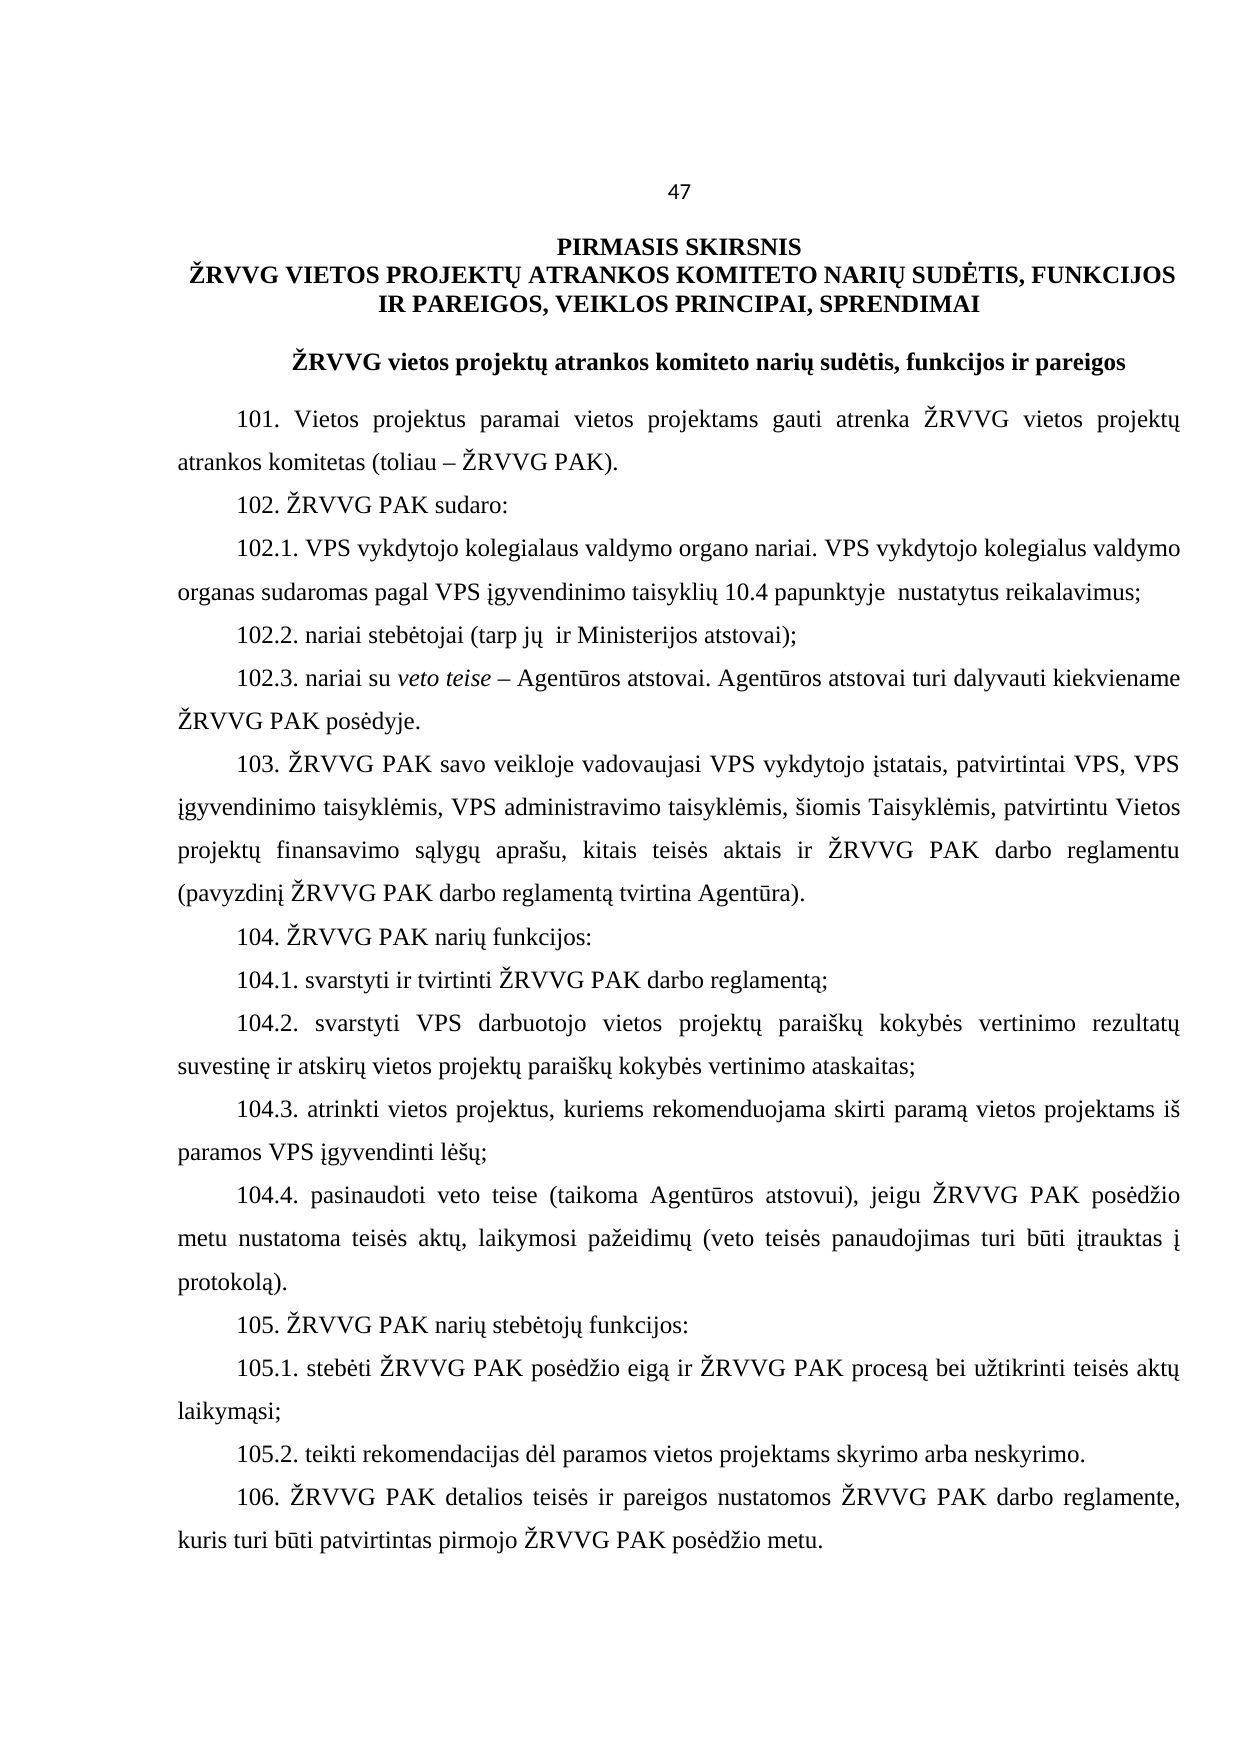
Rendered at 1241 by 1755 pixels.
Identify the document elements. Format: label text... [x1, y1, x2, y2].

text 102. ŽRVVG PAK sudaro: [177, 490, 1181, 519]
text 102.3. nariai su veto teise – Agentūros atstovai. Agentūros atstovai turi dalyvauti kiekviename ŽRVVG PAK posėdyje. [177, 663, 1181, 735]
text 105. ŽRVVG PAK narių stebėtojų funkcijos: [177, 1310, 1181, 1338]
text 105.1. stebėti ŽRVVG PAK posėdžio eigą ir ŽRVVG PAK procesą bei užtikrinti teisės aktų laikymąsi; [177, 1353, 1181, 1425]
text 101. Vietos projektus paramai vietos projektams gauti atrenka ŽRVVG vietos projektų atrankos komitetas (toliau – ŽRVVG PAK). [177, 404, 1181, 476]
text 106. ŽRVVG PAK detalios teisės ir pareigos nustatomos ŽRVVG PAK darbo reglamente, kuris turi būti patvirtintas pirmojo ŽRVVG PAK posėdžio metu. [177, 1482, 1181, 1554]
text 102.2. nariai stebėtojai (tarp jų ir Ministerijos atstovai); [177, 620, 1181, 648]
text 104.1. svarstyti ir tvirtinti ŽRVVG PAK darbo reglamentą; [177, 965, 1181, 993]
text 104.2. svarstyti VPS darbuotojo vietos projektų paraiškų kokybės vertinimo rezultatų suvestinę ir atskirų vietos projektų paraiškų kokybės vertinimo ataskaitas; [177, 1008, 1181, 1080]
text 104.4. pasinaudoti veto teise (taikoma Agentūros atstovui), jeigu ŽRVVG PAK posėdžio metu nustatoma teisės aktų, laikymosi pažeidimų (veto teisės panaudojimas turi būti įtrauktas į protokolą). [177, 1180, 1181, 1295]
text ŽRVVG vietos projektų atrankos komiteto narių sudėtis, funkcijos ir pareigos [177, 347, 1181, 375]
text 105.2. teikti rekomendacijas dėl paramos vietos projektams skyrimo arba neskyrimo. [177, 1439, 1181, 1468]
text 103. ŽRVVG PAK savo veikloje vadovaujasi VPS vykdytojo įstatais, patvirtintai VPS, VPS įgyvendinimo taisyklėmis, VPS administravimo taisyklėmis, šiomis Taisyklėmis, patvirtintu Vietos projektų finansavimo sąlygų aprašu, kitais teisės aktais ir ŽRVVG PAK darbo reglamentu (pavyzdinį ŽRVVG PAK darbo reglamentą tvirtina Agentūra). [177, 749, 1181, 907]
text 104. ŽRVVG PAK narių funkcijos: [177, 922, 1181, 950]
text 102.1. VPS vykdytojo kolegialaus valdymo organo nariai. VPS vykdytojo kolegialus valdymo organas sudaromas pagal VPS įgyvendinimo taisyklių 10.4 papunktyje nustatytus reikalavimus; [177, 533, 1181, 605]
text PIRMASIS SKIRSNIS [177, 232, 1181, 260]
text ŽRVVG VIETOS PROJEKTŲ ATRANKOS KOMITETO NARIŲ SUDĖTIS, FUNKCIJOS IR PAREIGOS, VEIKLOS PRINCIPAI, SPRENDIMAI [177, 260, 1181, 318]
text 104.3. atrinkti vietos projektus, kuriems rekomenduojama skirti paramą vietos projektams iš paramos VPS įgyvendinti lėšų; [177, 1094, 1181, 1166]
